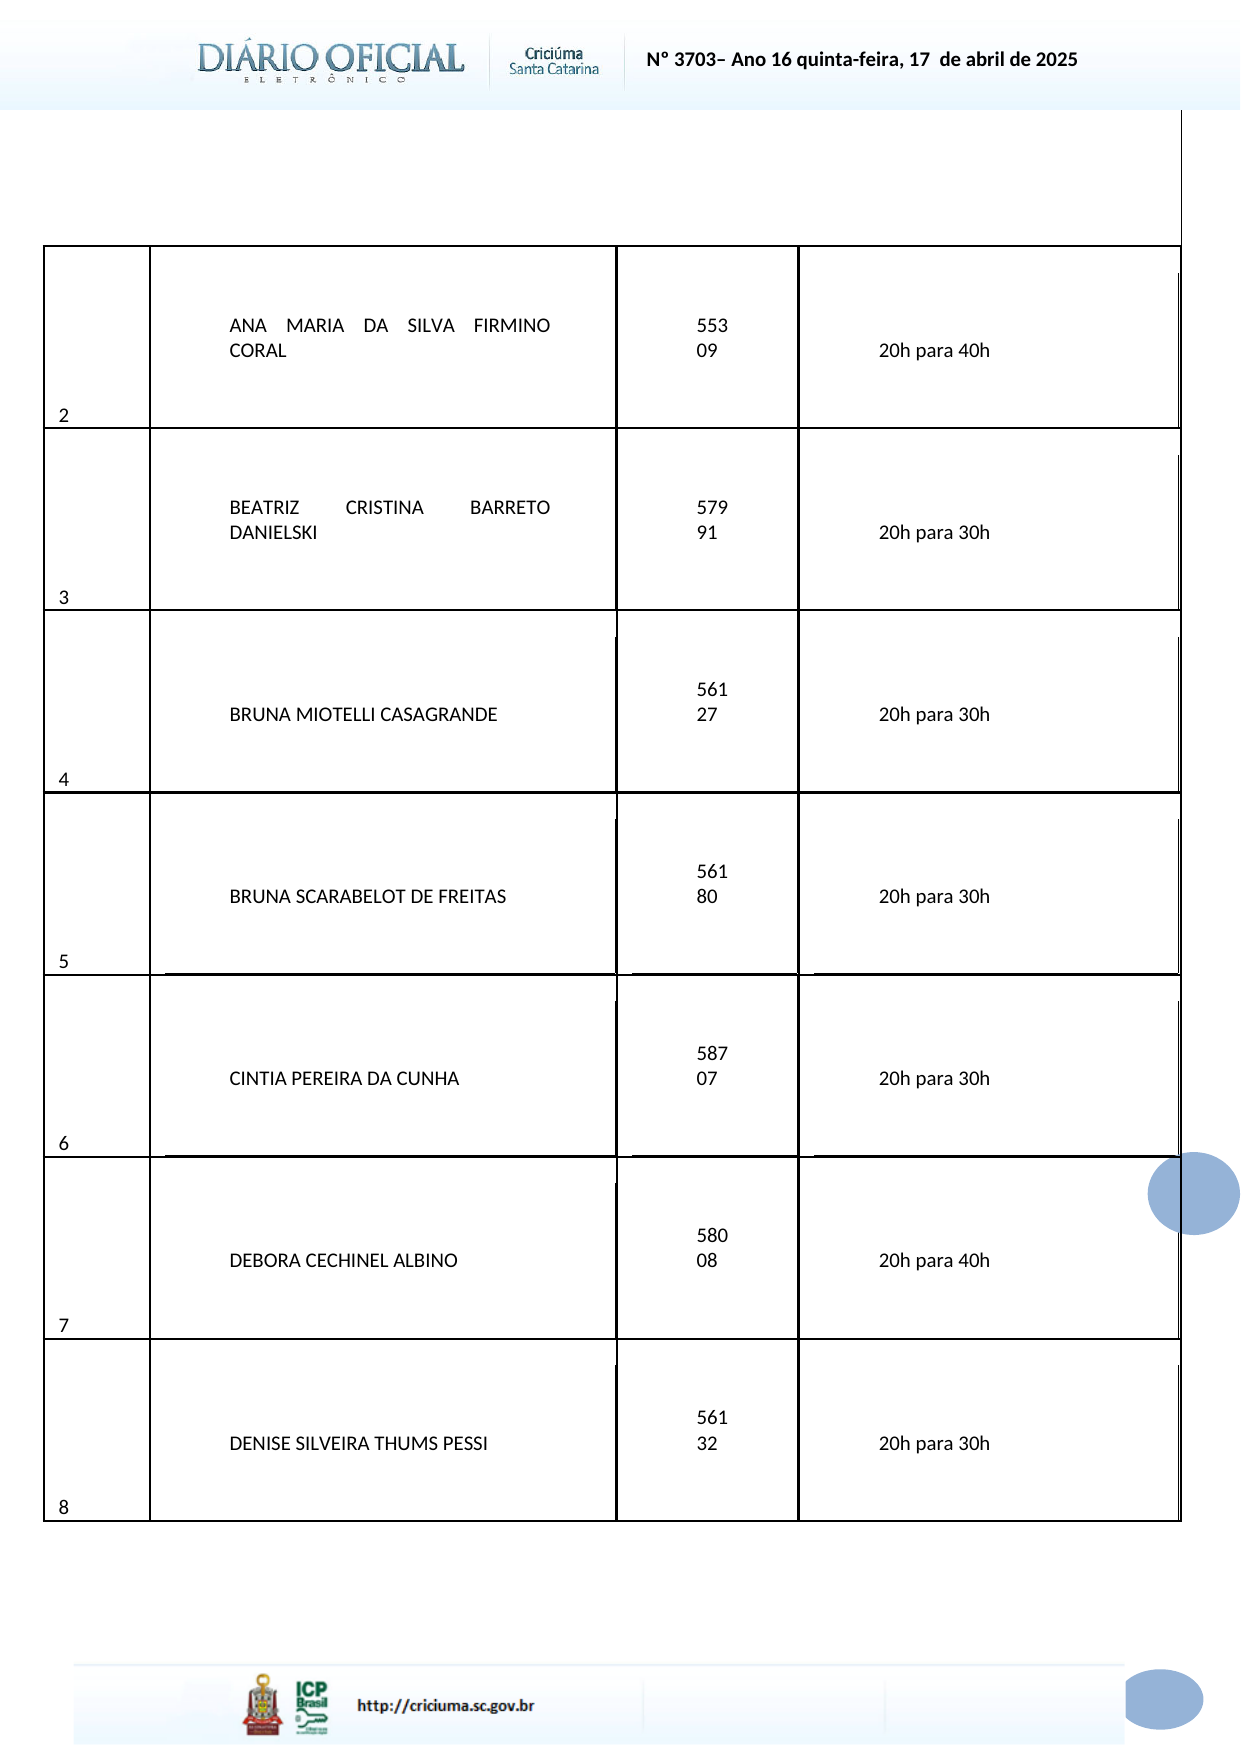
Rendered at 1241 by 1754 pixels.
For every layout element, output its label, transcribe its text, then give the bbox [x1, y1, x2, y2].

table_cell 6 [45, 976, 149, 1156]
table_cell 20h para 40h [800, 247, 1180, 427]
table_cell DENISE SILVEIRA THUMS PESSI [151, 1340, 616, 1520]
table_cell ANA MARIA DA SILVA FIRMINO CORAL [151, 247, 615, 427]
table_cell 3 [45, 429, 149, 609]
table_cell 5 [45, 794, 149, 973]
table_cell BEATRIZ CRISTINA BARRETO DANIELSKI [151, 429, 615, 609]
table_cell 7 [45, 1158, 149, 1338]
table_cell 20h para 30h [800, 429, 1180, 609]
table_cell 56180 [618, 794, 797, 973]
table_cell 2 [45, 247, 149, 427]
table_cell 58008 [618, 1158, 797, 1338]
table_cell 8 [45, 1340, 149, 1520]
table_cell 55309 [618, 247, 797, 427]
table_cell BRUNA MIOTELLI CASAGRANDE [151, 611, 616, 791]
table_cell DEBORA CECHINEL ALBINO [151, 1158, 616, 1338]
table_cell 4 [45, 611, 149, 791]
table_cell 20h para 40h [800, 1158, 1178, 1338]
table_cell CINTIA PEREIRA DA CUNHA [151, 976, 616, 1156]
table_cell 20h para 30h [800, 1340, 1180, 1520]
table_cell 56132 [618, 1340, 797, 1520]
table_cell 56127 [618, 611, 797, 791]
table_cell BRUNA SCARABELOT DE FREITAS [151, 794, 616, 973]
table_cell 57991 [618, 429, 797, 609]
table_cell 20h para 30h [800, 611, 1180, 791]
table_cell 20h para 30h [800, 976, 1180, 1156]
table_cell 20h para 30h [800, 794, 1180, 973]
table_cell 58707 [618, 976, 797, 1156]
